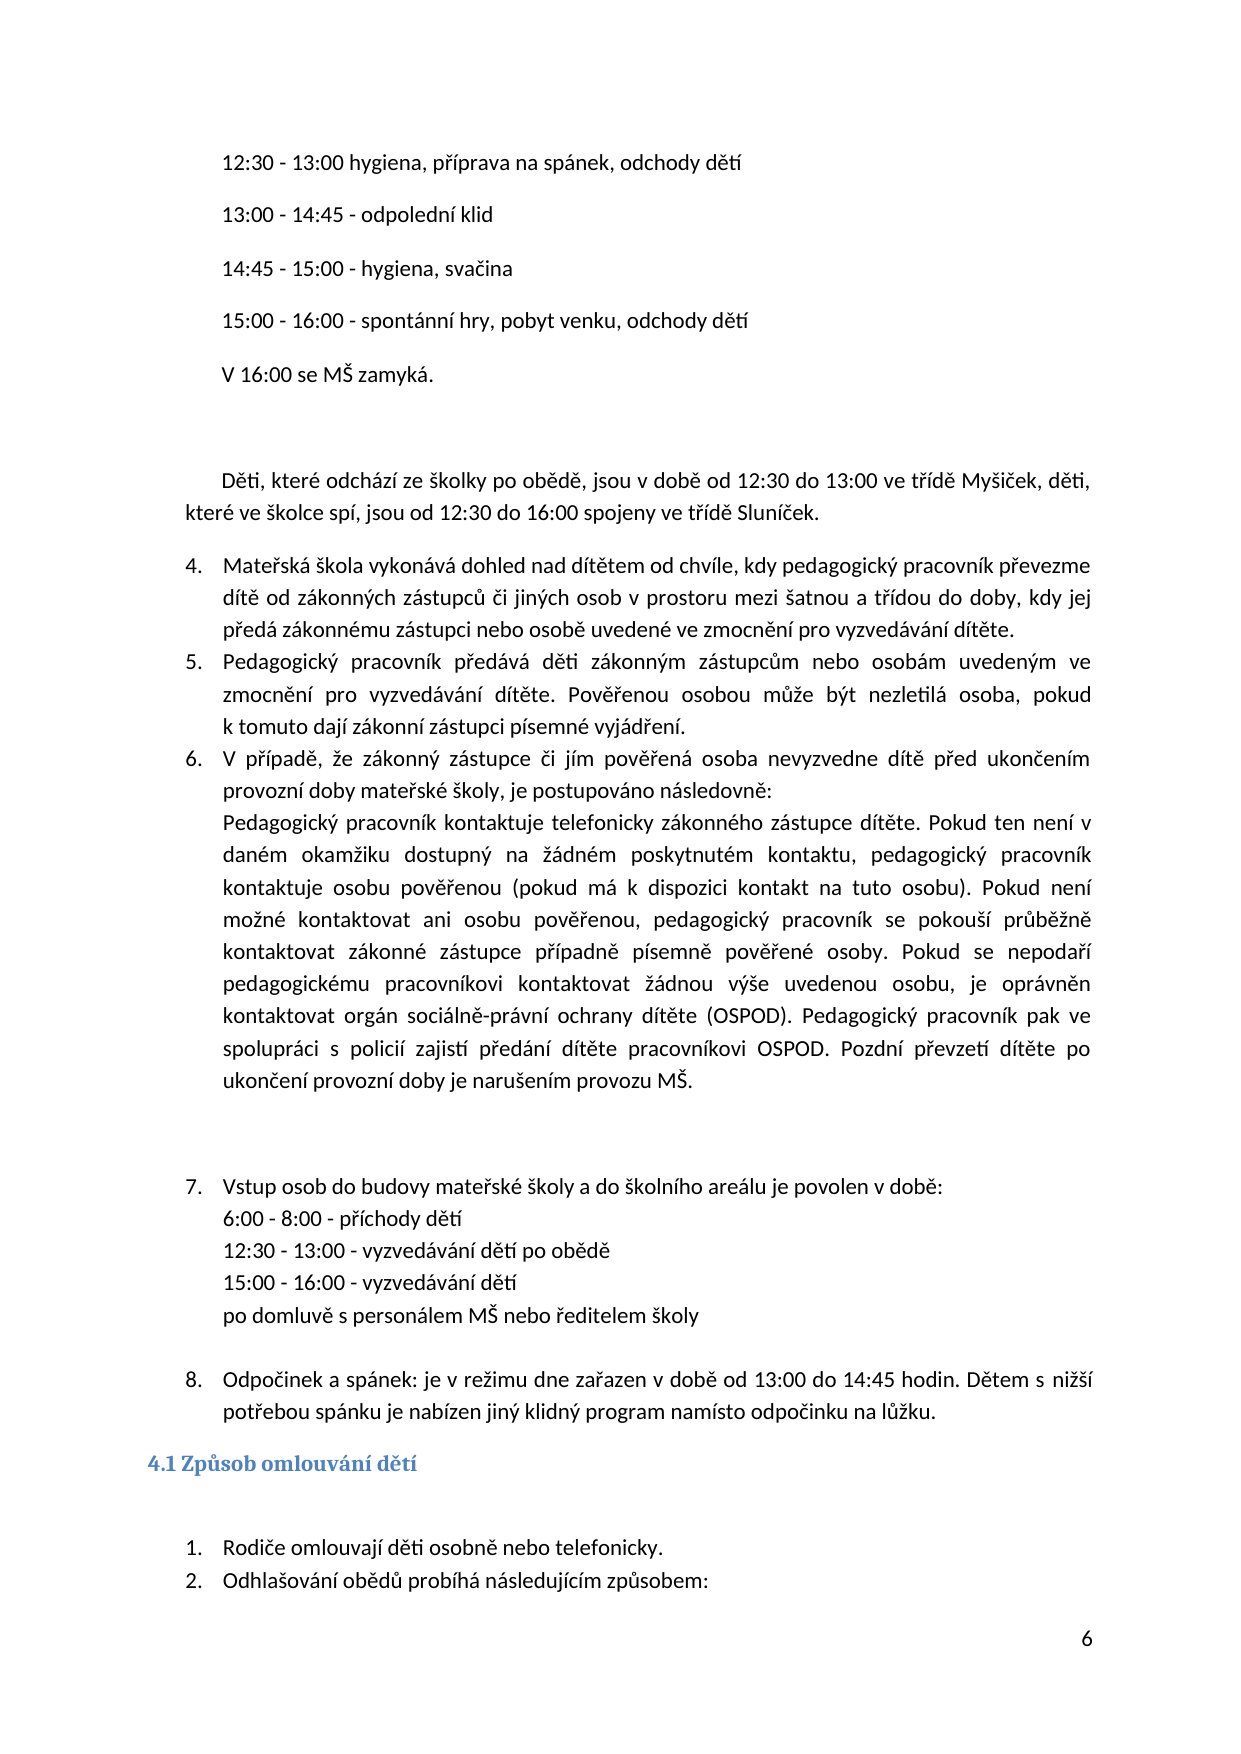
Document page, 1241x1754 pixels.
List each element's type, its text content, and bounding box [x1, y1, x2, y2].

list Pedagogický pracovník předává děti zákonným zástupcům nebo osobám uvedeným ve zmocnění pro vyzvedávání dítěte. Pověřenou osobou může být nezletilá osoba, pokud k tomuto dají zákonní zástupci písemné vyjádření. [185, 647, 1093, 740]
list Rodiče omlouvají děti osobně nebo telefonicky. [185, 1533, 1093, 1562]
text 15:00 - 16:00 - spontánní hry, pobyt venku, odchody dětí [185, 307, 1093, 335]
subtitle 4.1 Způsob omlouvání dětí [148, 1450, 1093, 1477]
list V případě, že zákonný zástupce či jím pověřená osoba nevyzvedne dítě před ukončením provozní doby mateřské školy, je postupováno následovně: [185, 744, 1093, 804]
list Odpočinek a spánek: je v režimu dne zařazen v době od 13:00 do 14:45 hodin. Dětem s nižší potřebou spánku je nabízen jiný klidný program namísto odpočinku na lůžku. [185, 1365, 1093, 1425]
list 6:00 - 8:00 - příchody dětí [223, 1204, 1093, 1232]
text 13:00 - 14:45 - odpolední klid [185, 201, 1093, 229]
text 14:45 - 15:00 - hygiena, svačina [185, 254, 1093, 282]
text Děti, které odchází ze školky po obědě, jsou v době od 12:30 do 13:00 ve třídě Myšiček, děti, které ve školce spí, jsou od 12:30 do 16:00 spojeny ve třídě Sluníček. [185, 466, 1093, 526]
list Mateřská škola vykonává dohled nad dítětem od chvíle, kdy pedagogický pracovník převezme dítě od zákonných zástupců či jiných osob v prostoru mezi šatnou a třídou do doby, kdy jej předá zákonnému zástupci nebo osobě uvedené ve zmocnění pro vyzvedávání dítěte. [185, 551, 1093, 643]
list 15:00 - 16:00 - vyzvedávání dětí [223, 1268, 1093, 1297]
text 12:30 - 13:00 hygiena, příprava na spánek, odchody dětí [185, 148, 1093, 176]
text V 16:00 se MŠ zamyká. [185, 360, 1093, 388]
list Odhlašování obědů probíhá následujícím způsobem: [185, 1566, 1093, 1594]
list po domluvě s personálem MŠ nebo ředitelem školy [223, 1301, 1093, 1329]
list Pedagogický pracovník kontaktuje telefonicky zákonného zástupce dítěte. Pokud ten není v daném okamžiku dostupný na žádném poskytnutém kontaktu, pedagogický pracovník kontaktuje osobu pověřenou (pokud má k dispozici kontakt na tuto osobu). Pokud není možné kontaktovat ani osobu pověřenou, pedagogický pracovník se pokouší průběžně kontaktovat zákonné zástupce případně písemně pověřené osoby. Pokud se nepodaří pedagogickému pracovníkovi kontaktovat žádnou výše uvedenou osobu, je oprávněn kontaktovat orgán sociálně-právní ochrany dítěte (OSPOD). Pedagogický pracovník pak ve spolupráci s policií zajistí předání dítěte pracovníkovi OSPOD. Pozdní převzetí dítěte po ukončení provozní doby je narušením provozu MŠ. [223, 808, 1093, 1094]
list Vstup osob do budovy mateřské školy a do školního areálu je povolen v době: [185, 1172, 1093, 1200]
list 12:30 - 13:00 - vyzvedávání dětí po obědě [223, 1236, 1093, 1264]
